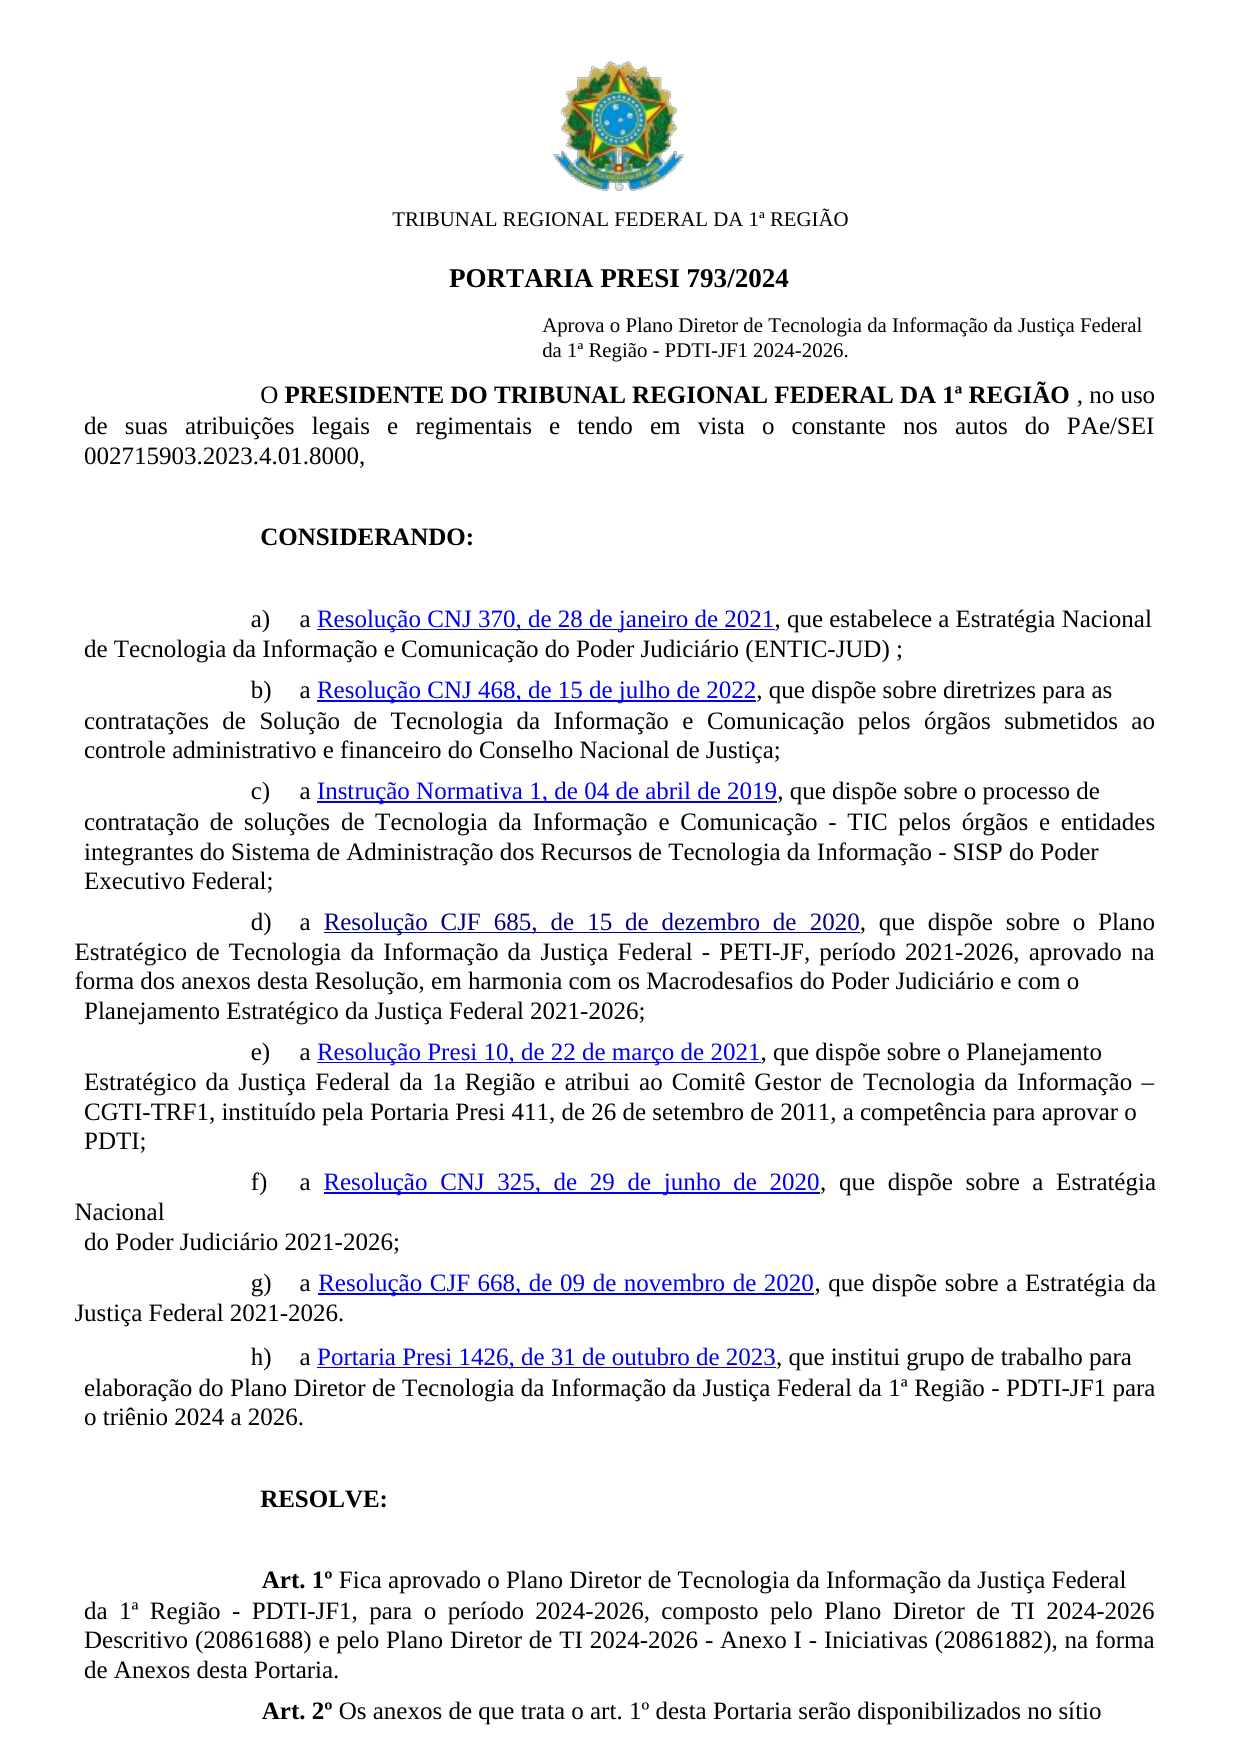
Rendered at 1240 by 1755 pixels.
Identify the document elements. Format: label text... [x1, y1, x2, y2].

text PDTI; [84, 1126, 1156, 1155]
list a Resolução CNJ 370, de 28 de janeiro de 2021, que estabelece a Estratégia Nacional [74, 604, 1156, 632]
text contratações de Solução de Tecnologia da Informação e Comunicação pelos órgãos submetidos ao controle administrativo e financeiro do Conselho Nacional de Justiça; [84, 706, 1156, 764]
list a Resolução CNJ 325, de 29 de junho de 2020, que dispõe sobre a Estratégia Nacional [74, 1167, 1156, 1226]
text RESOLVE: [260, 1484, 1165, 1513]
text PORTARIA PRESI 793/2024 [74, 262, 1163, 293]
list a Resolução Presi 10, de 22 de março de 2021, que dispõe sobre o Planejamento [74, 1037, 1156, 1065]
text TRIBUNAL REGIONAL FEDERAL DA 1ª REGIÃO [75, 207, 1165, 231]
text de suas atribuições legais e regimentais e tendo em vista o constante nos autos do PAe/SEI 002715903.2023.4.01.8000, [84, 411, 1156, 469]
text de Tecnologia da Informação e Comunicação do Poder Judiciário (ENTIC-JUD) ; [84, 634, 1156, 663]
text Aprova o Plano Diretor de Tecnologia da Informação da Justiça Federal da 1ª Região - PDTI-JF1 2024-2026. [542, 313, 1165, 362]
list a Resolução CNJ 468, de 15 de julho de 2022, que dispõe sobre diretrizes para as [74, 675, 1156, 704]
list a Instrução Normativa 1, de 04 de abril de 2019, que dispõe sobre o processo de [74, 776, 1156, 805]
text CONSIDERANDO: [260, 522, 1165, 551]
text Estratégico da Justiça Federal da 1a Região e atribui ao Comitê Gestor de Tecnologia da Informação – CGTI-TRF1, instituído pela Portaria Presi 411, de 26 de setembro de 2011, a competência para aprovar o [84, 1067, 1156, 1126]
list a Resolução CJF 668, de 09 de novembro de 2020, que dispõe sobre a Estratégia da Justiça Federal 2021-2026. [74, 1268, 1156, 1327]
list a Portaria Presi 1426, de 31 de outubro de 2023, que institui grupo de trabalho para [74, 1342, 1156, 1371]
list a Resolução CJF 685, de 15 de dezembro de 2020, que dispõe sobre o Plano Estratégico de Tecnologia da Informação da Justiça Federal - PETI-JF, período 2021-2026, aprovado na forma dos anexos desta Resolução, em harmonia com os Macrodesafios do Poder Judiciário e com o [74, 907, 1156, 995]
text Planejamento Estratégico da Justiça Federal 2021-2026; [84, 996, 1156, 1024]
text Art. 2º Os anexos de que trata o art. 1º desta Portaria serão disponibilizados no sítio [262, 1696, 1156, 1725]
text O PRESIDENTE DO TRIBUNAL REGIONAL FEDERAL DA 1ª REGIÃO , no uso [260, 380, 1165, 409]
text elaboração do Plano Diretor de Tecnologia da Informação da Justiça Federal da 1ª Região - PDTI-JF1 para o triênio 2024 a 2026. [84, 1373, 1156, 1431]
text do Poder Judiciário 2021-2026; [84, 1227, 1156, 1256]
text Art. 1º Fica aprovado o Plano Diretor de Tecnologia da Informação da Justiça Federal [262, 1565, 1156, 1594]
text da 1ª Região - PDTI-JF1, para o período 2024-2026, composto pelo Plano Diretor de TI 2024-2026 Descritivo (20861688) e pelo Plano Diretor de TI 2024-2026 - Anexo I - Iniciativas (20861882), na forma de Anexos desta Portaria. [84, 1596, 1156, 1684]
text Executivo Federal; [84, 866, 1156, 895]
text contratação de soluções de Tecnologia da Informação e Comunicação - TIC pelos órgãos e entidades integrantes do Sistema de Administração dos Recursos de Tecnologia da Informação - SISP do Poder [84, 807, 1156, 865]
